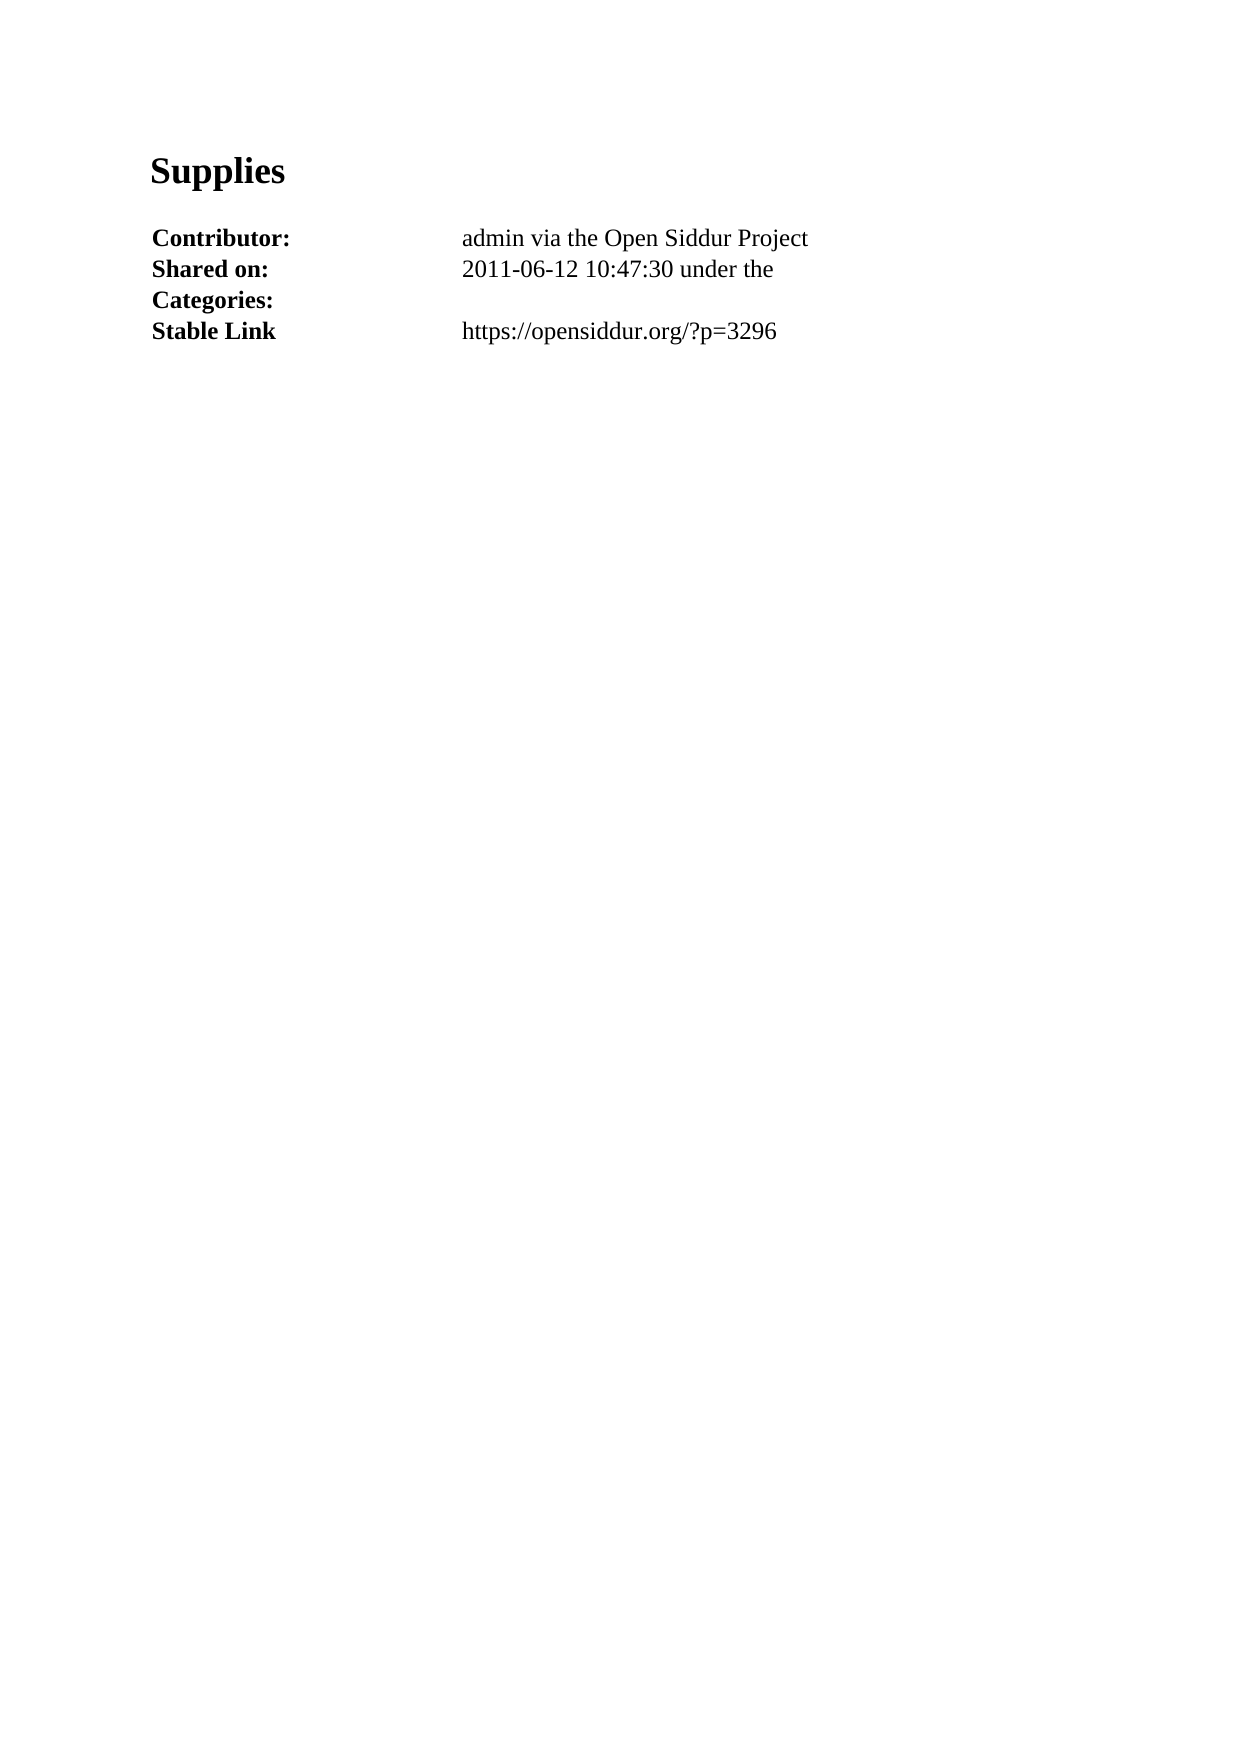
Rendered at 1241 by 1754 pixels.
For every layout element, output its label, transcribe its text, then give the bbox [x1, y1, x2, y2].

subtitle Supplies [150, 150, 1090, 192]
table_cell 2011-06-12 10:47:30 under the [460, 254, 1090, 284]
table_header Contributor: [150, 223, 460, 253]
table_cell Categories: [150, 284, 460, 315]
table_cell Stable Link [150, 315, 460, 346]
table_cell [460, 284, 1090, 315]
table_cell Shared on: [150, 254, 460, 284]
table_header admin via the Open Siddur Project [460, 223, 1090, 253]
table_cell https://opensiddur.org/?p=3296 [460, 315, 1090, 346]
